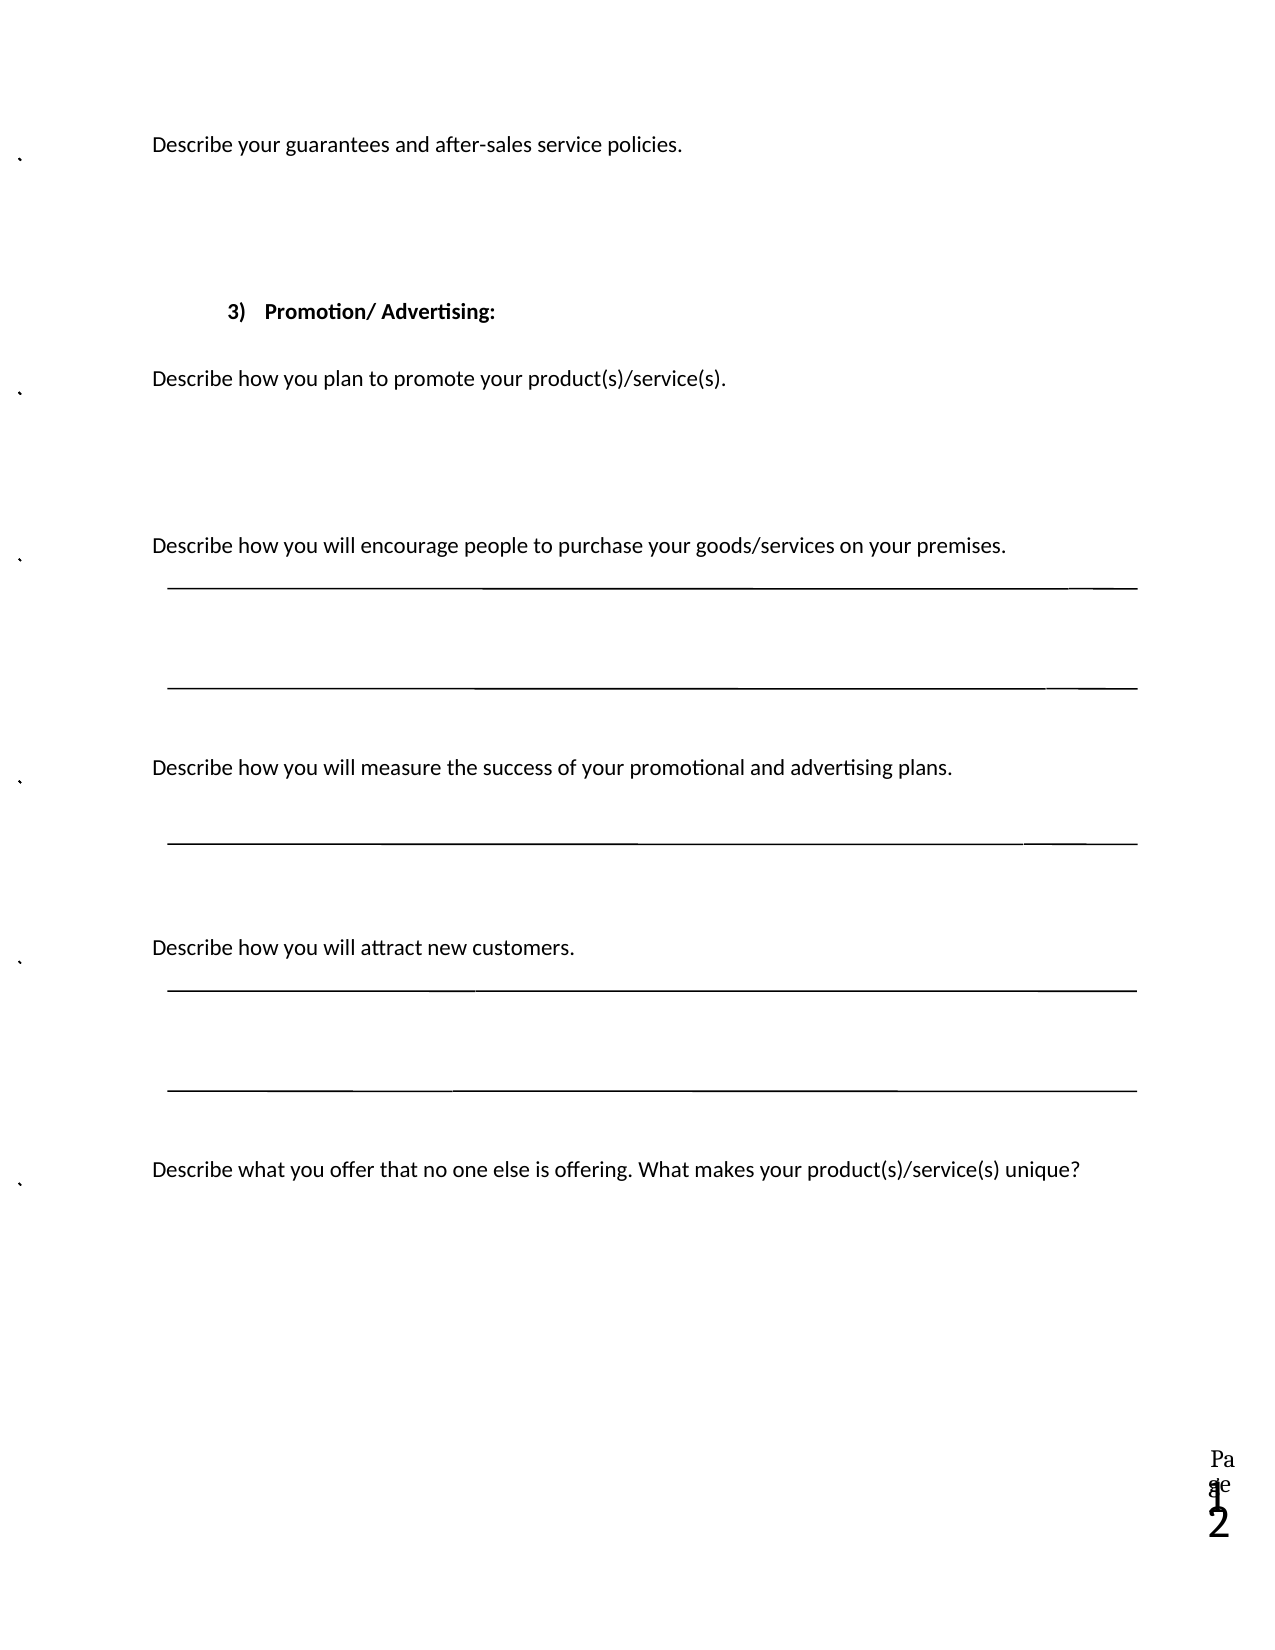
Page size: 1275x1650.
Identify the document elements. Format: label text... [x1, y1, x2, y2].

text Describe what you offer that no one else is offering. What makes your product(s)/service(s) unique? [152, 1155, 1146, 1183]
text Describe how you will measure the success of your promotional and advertising plans. [152, 753, 1146, 781]
text Describe how you will attract new customers. [152, 933, 1146, 961]
subtitle Promotion/ Advertising: [227, 297, 1146, 325]
text Describe how you plan to promote your product(s)/service(s). [152, 364, 1146, 392]
text Describe your guarantees and after-sales service policies. [152, 130, 1146, 158]
text Describe how you will encourage people to purchase your goods/services on your premises. [152, 531, 1146, 559]
